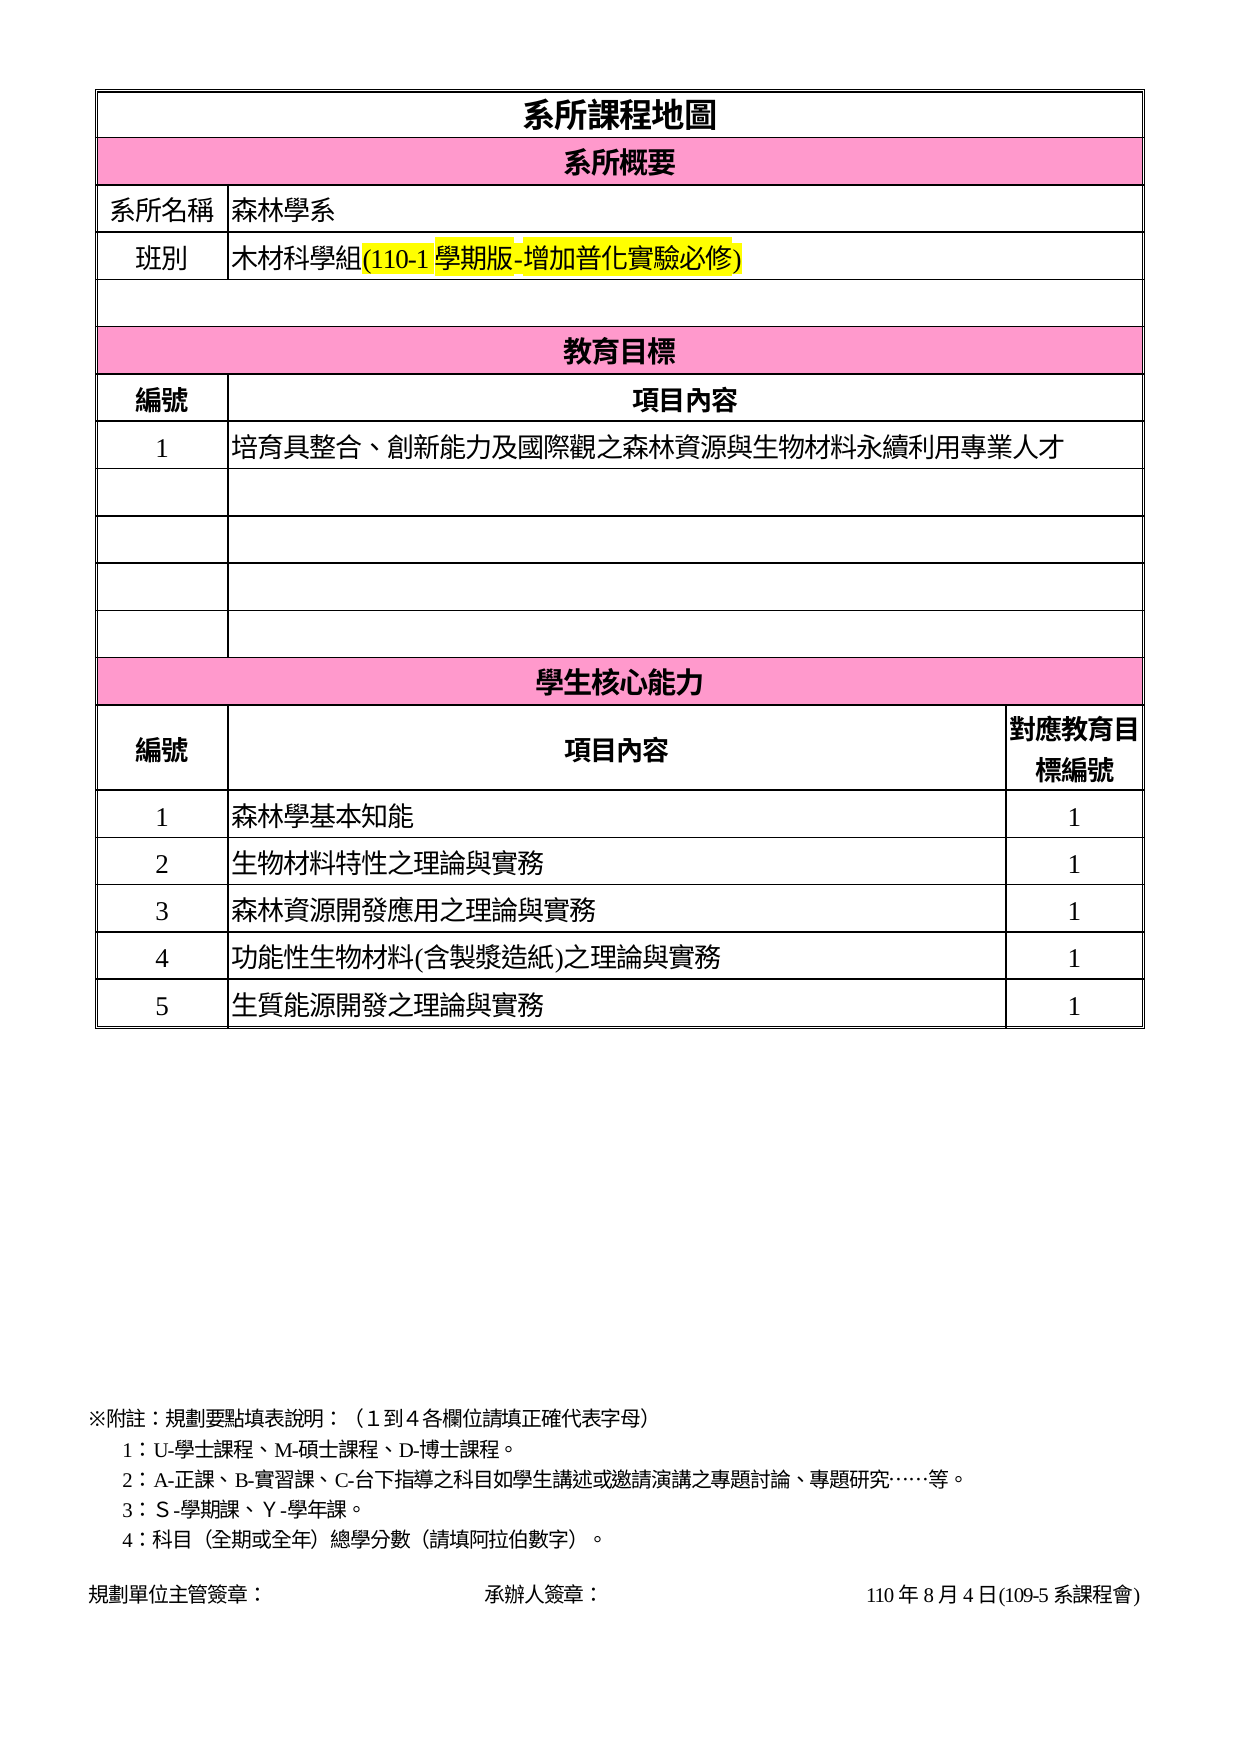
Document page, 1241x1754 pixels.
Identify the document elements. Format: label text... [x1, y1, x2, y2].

table_cell 3 [98, 885, 227, 931]
table_cell [98, 517, 227, 562]
table_cell 生質能源開發之理論與實務 [229, 980, 1005, 1026]
table_cell 1 [1007, 791, 1142, 836]
table_cell 1 [1007, 838, 1142, 884]
table_cell [229, 469, 1142, 515]
table_cell 生物材料特性之理論與實務 [229, 838, 1005, 884]
table_cell 培育具整合、創新能力及國際觀之森林資源與生物材料永續利用專業人才 [229, 422, 1142, 468]
table_cell 森林學系 [229, 186, 1142, 231]
table_cell 編號 [98, 375, 227, 420]
table_cell 森林資源開發應用之理論與實務 [229, 885, 1005, 931]
table_cell 1 [1007, 980, 1142, 1026]
table_cell 4 [98, 933, 227, 978]
table_cell 對應教育目標編號 [1007, 706, 1142, 789]
table_cell 森林學基本知能 [229, 791, 1005, 836]
table_cell 系所概要 [98, 138, 1142, 184]
table_cell 班別 [98, 233, 227, 278]
table_cell [229, 564, 1142, 609]
table_cell [98, 564, 227, 609]
table_cell 2 [98, 838, 227, 884]
table_cell [229, 517, 1142, 562]
table_cell [229, 611, 1142, 657]
table_header 系所課程地圖 [98, 93, 1142, 137]
table_cell 系所名稱 [98, 186, 227, 231]
table_cell 1 [98, 422, 227, 468]
table_cell 項目內容 [229, 706, 1005, 789]
table_cell 學生核心能力 [98, 658, 1142, 704]
table_cell 5 [98, 980, 227, 1026]
table_cell 功能性生物材料(含製漿造紙)之理論與實務 [229, 933, 1005, 978]
table_cell 木材科學組(110-1學期版-增加普化實驗必修) [229, 233, 1142, 278]
table_cell [98, 469, 227, 515]
table_cell 項目內容 [229, 375, 1142, 420]
table_cell 1 [98, 791, 227, 836]
table_cell 教育目標 [98, 327, 1142, 373]
table_cell 1 [1007, 885, 1142, 931]
table_cell 1 [1007, 933, 1142, 978]
table_cell [98, 611, 227, 657]
table_cell [98, 280, 1142, 326]
table_cell 編號 [98, 706, 227, 789]
